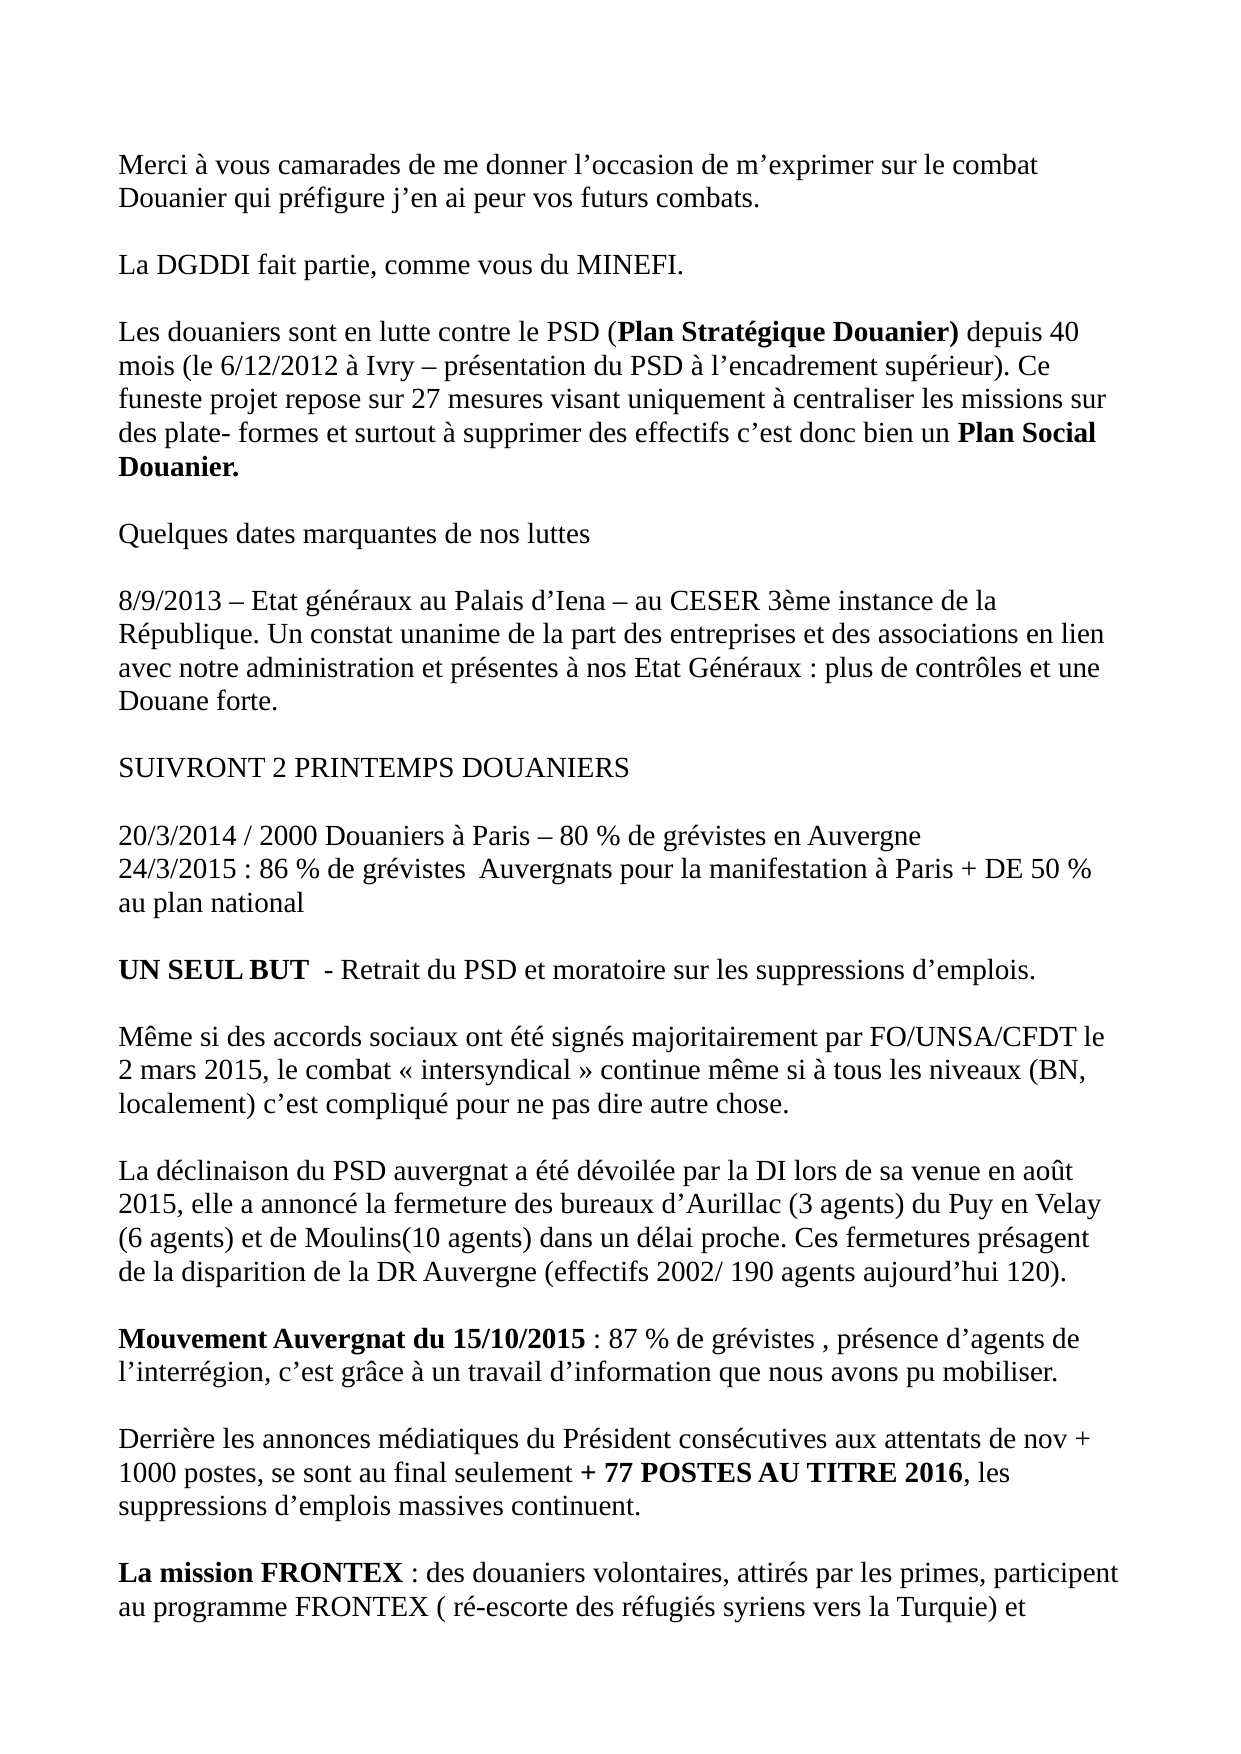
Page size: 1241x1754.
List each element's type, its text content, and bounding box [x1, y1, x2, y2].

text Quelques dates marquantes de nos luttes [118, 516, 1122, 549]
text 20/3/2014 / 2000 Douaniers à Paris – 80 % de grévistes en Auvergne [118, 818, 1122, 851]
text Mouvement Auvergnat du 15/10/2015 : 87 % de grévistes , présence d’agents de l’interrégion, c’est grâce à un travail d’information que nous avons pu mobiliser. [118, 1321, 1122, 1388]
text La mission FRONTEX : des douaniers volontaires, attirés par les primes, participent au programme FRONTEX ( ré-escorte des réfugiés syriens vers la Turquie) et [118, 1556, 1122, 1623]
text Merci à vous camarades de me donner l’occasion de m’exprimer sur le combat Douanier qui préfigure j’en ai peur vos futurs combats. [118, 147, 1122, 214]
text Même si des accords sociaux ont été signés majoritairement par FO/UNSA/CFDT le 2 mars 2015, le combat « intersyndical » continue même si à tous les niveaux (BN, localement) c’est compliqué pour ne pas dire autre chose. [118, 1019, 1122, 1119]
text Les douaniers sont en lutte contre le PSD (Plan Stratégique Douanier) depuis 40 mois (le 6/12/2012 à Ivry – présentation du PSD à l’encadrement supérieur). Ce funeste projet repose sur 27 mesures visant uniquement à centraliser les missions sur des plate- formes et surtout à supprimer des effectifs c’est donc bien un Plan Social Douanier. [118, 314, 1122, 482]
text UN SEUL BUT - Retrait du PSD et moratoire sur les suppressions d’emplois. [118, 952, 1122, 985]
text SUIVRONT 2 PRINTEMPS DOUANIERS [118, 751, 1122, 784]
text 24/3/2015 : 86 % de grévistes Auvergnats pour la manifestation à Paris + DE 50 % au plan national [118, 851, 1122, 918]
text La déclinaison du PSD auvergnat a été dévoilée par la DI lors de sa venue en août 2015, elle a annoncé la fermeture des bureaux d’Aurillac (3 agents) du Puy en Velay (6 agents) et de Moulins(10 agents) dans un délai proche. Ces fermetures présagent de la disparition de la DR Auvergne (effectifs 2002/ 190 agents aujourd’hui 120). [118, 1153, 1122, 1287]
text La DGDDI fait partie, comme vous du MINEFI. [118, 247, 1122, 281]
text 8/9/2013 – Etat généraux au Palais d’Iena – au CESER 3ème instance de la République. Un constat unanime de la part des entreprises et des associations en lien avec notre administration et présentes à nos Etat Généraux : plus de contrôles et une Douane forte. [118, 583, 1122, 717]
text Derrière les annonces médiatiques du Président consécutives aux attentats de nov + 1000 postes, se sont au final seulement + 77 POSTES AU TITRE 2016, les suppressions d’emplois massives continuent. [118, 1421, 1122, 1522]
